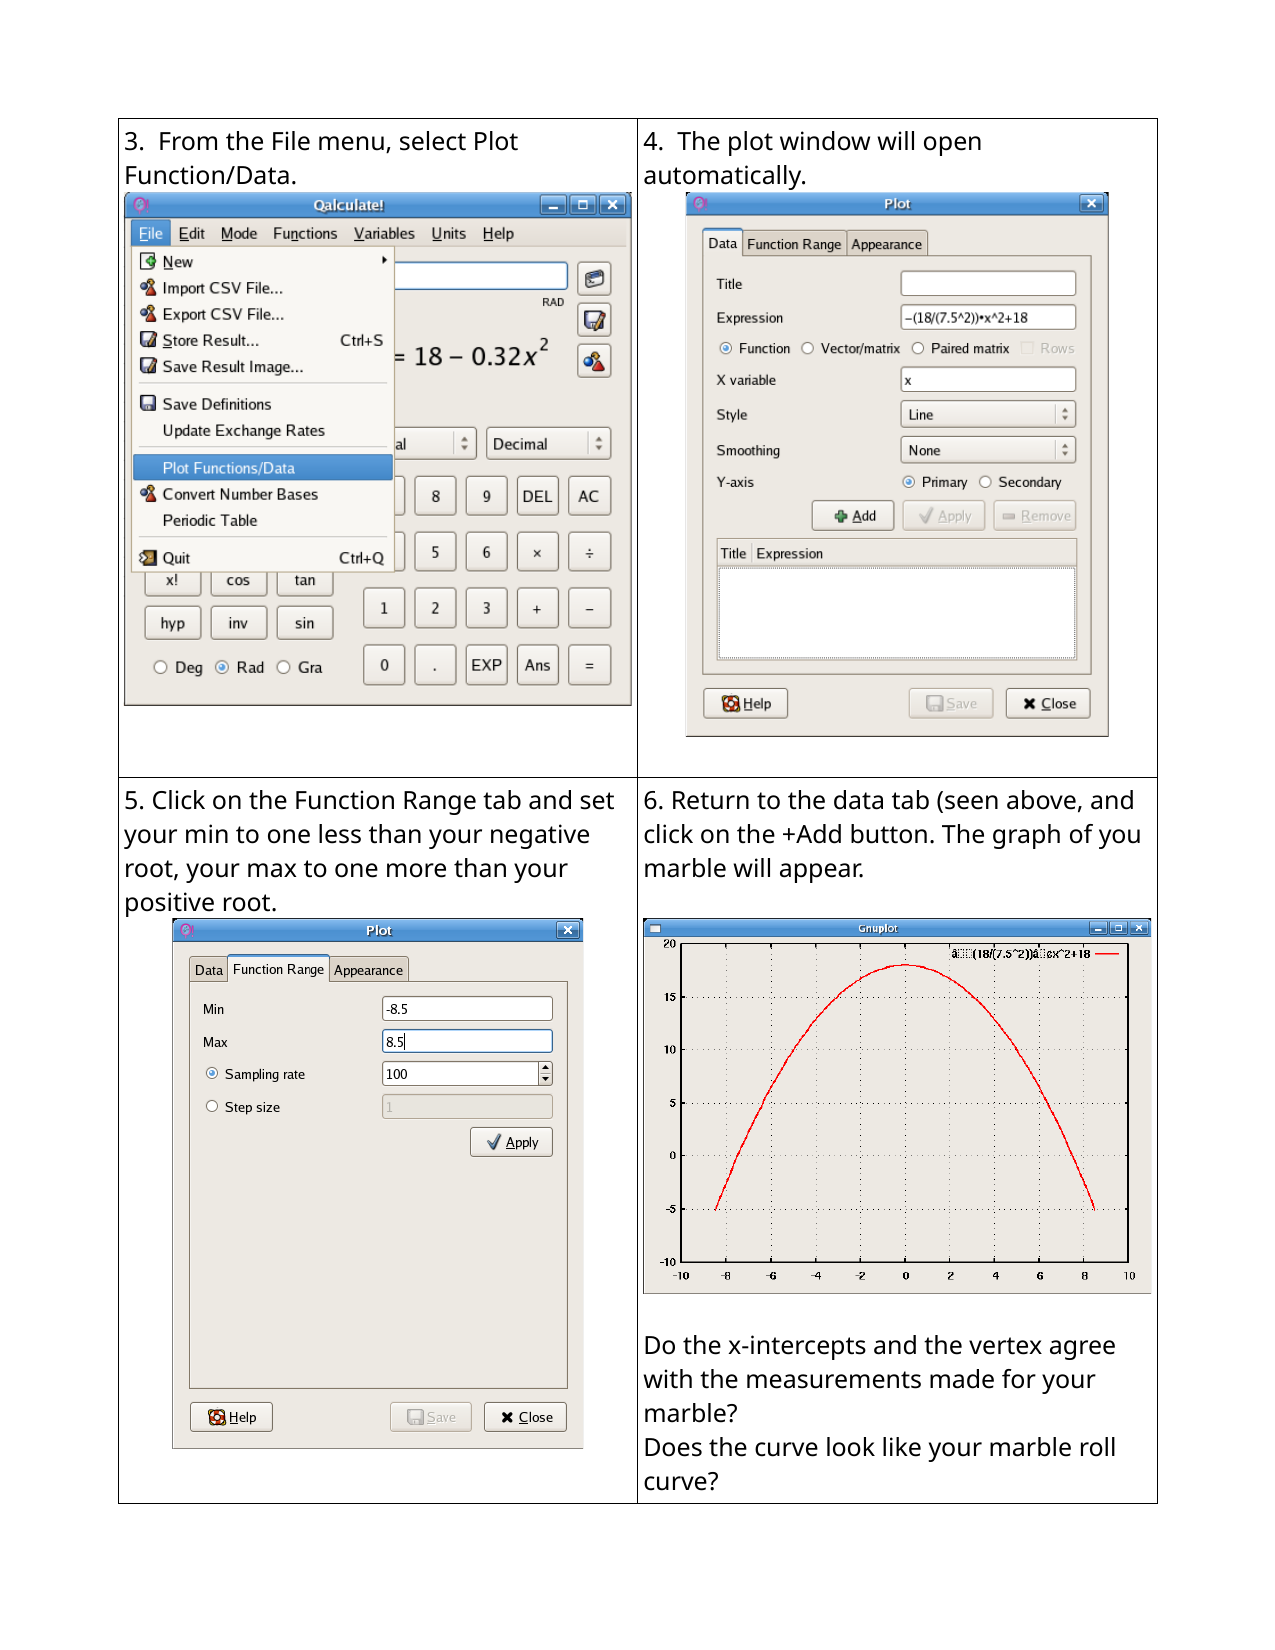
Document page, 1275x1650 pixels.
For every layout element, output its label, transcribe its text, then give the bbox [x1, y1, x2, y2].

picture [685, 192, 1109, 737]
table_cell [119, 1449, 637, 1503]
picture [643, 918, 1152, 1294]
table_header 3. From the File menu, select Plot Function/Data. [119, 119, 637, 777]
picture [123, 192, 632, 706]
table_cell 5. Click on the Function Range tab and set your min to one less than your negative root, your max to one more than your positive root. [119, 778, 637, 1448]
picture [172, 918, 584, 1449]
table_header 4. The plot window will open automatically. [638, 119, 1157, 777]
table_cell 6. Return to the data tab (seen above, and click on the +Add button. The graph of you marble will appear. Do the x-intercepts and the vertex agree with the measurements made for your marble? Does the curve look like your marble roll curve? [638, 778, 1157, 1503]
